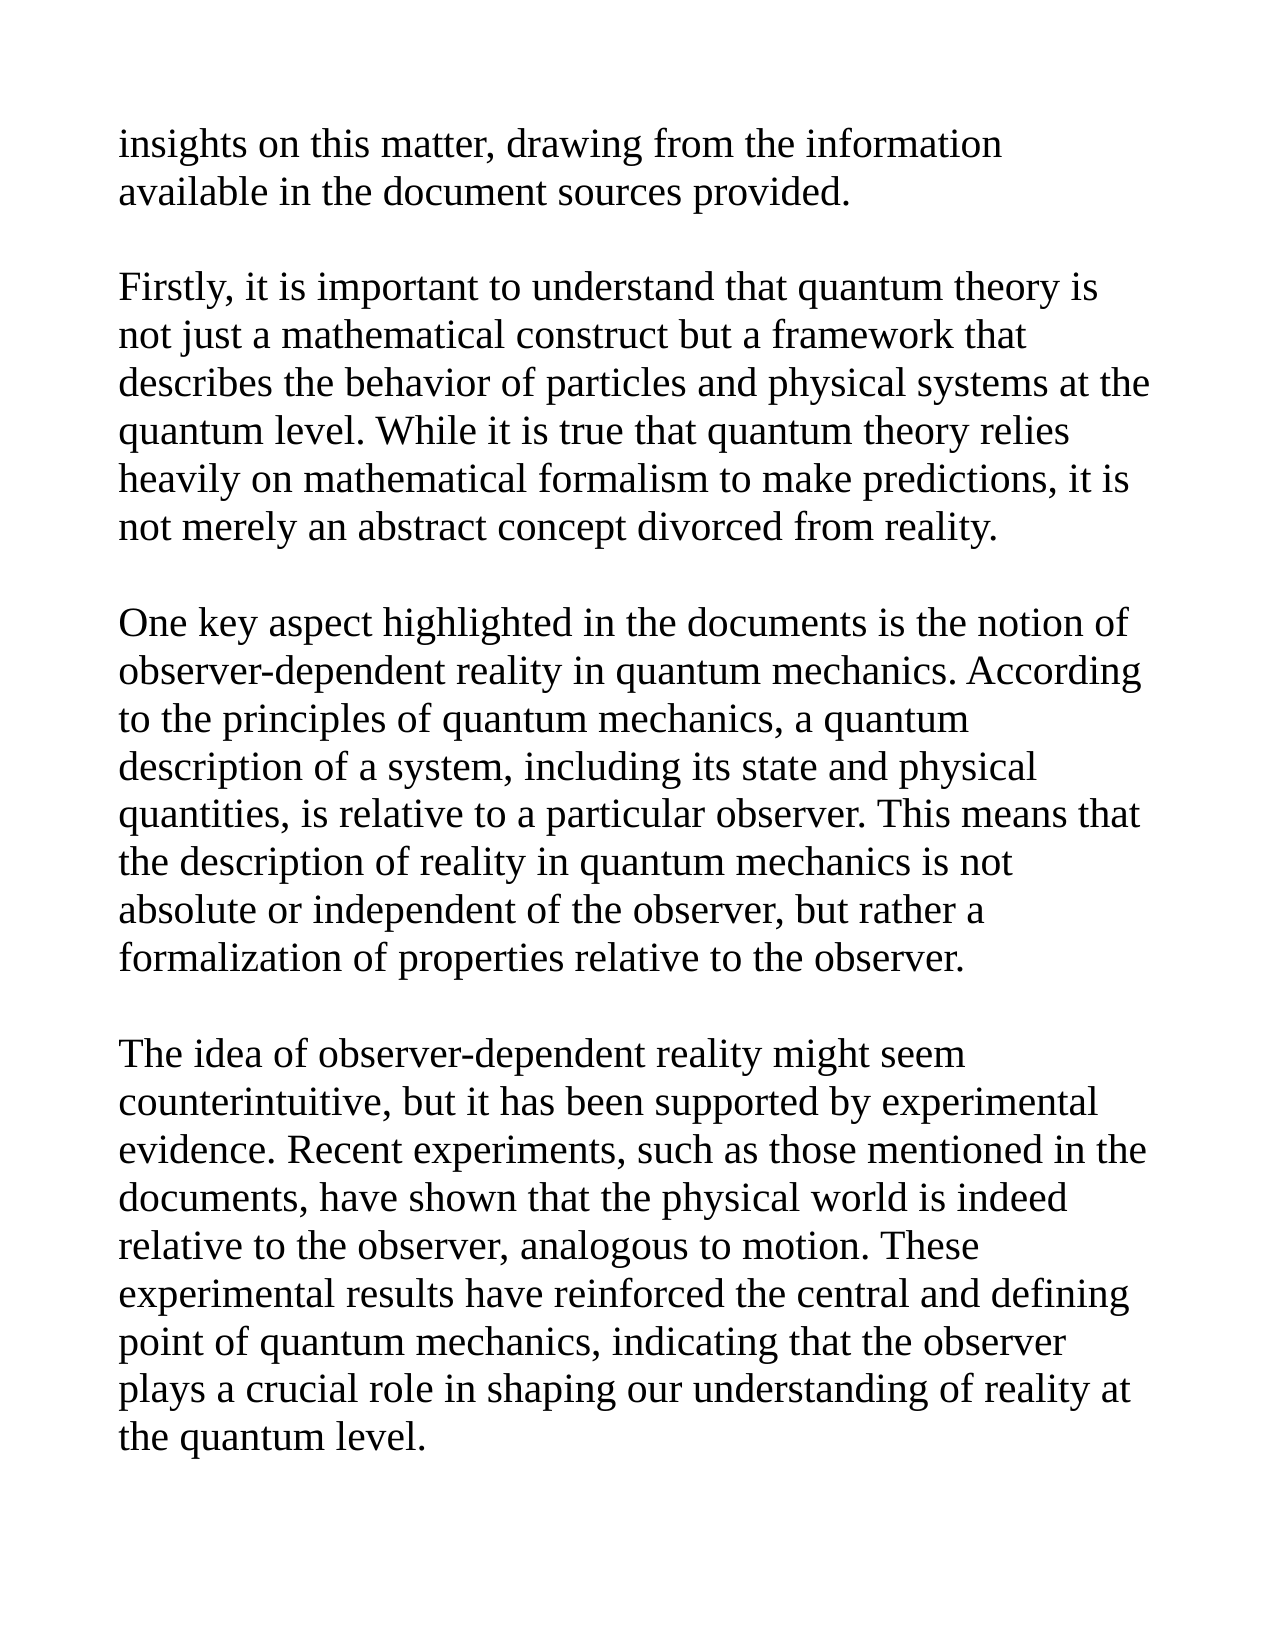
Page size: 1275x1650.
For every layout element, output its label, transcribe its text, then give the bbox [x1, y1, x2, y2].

text The idea of observer-dependent reality might seem counterintuitive, but it has been supported by experimental evidence. Recent experiments, such as those mentioned in the documents, have shown that the physical world is indeed relative to the observer, analogous to motion. These experimental results have reinforced the central and defining point of quantum mechanics, indicating that the observer plays a crucial role in shaping our understanding of reality at the quantum level. [118, 1028, 1157, 1460]
text Firstly, it is important to understand that quantum theory is not just a mathematical construct but a framework that describes the behavior of particles and physical systems at the quantum level. While it is true that quantum theory relies heavily on mathematical formalism to make predictions, it is not merely an abstract concept divorced from reality. [118, 262, 1157, 549]
text One key aspect highlighted in the documents is the notion of observer-dependent reality in quantum mechanics. According to the principles of quantum mechanics, a quantum description of a system, including its state and physical quantities, is relative to a particular observer. This means that the description of reality in quantum mechanics is not absolute or independent of the observer, but rather a formalization of properties relative to the observer. [118, 597, 1157, 981]
text insights on this matter, drawing from the information available in the document sources provided. [118, 118, 1157, 214]
